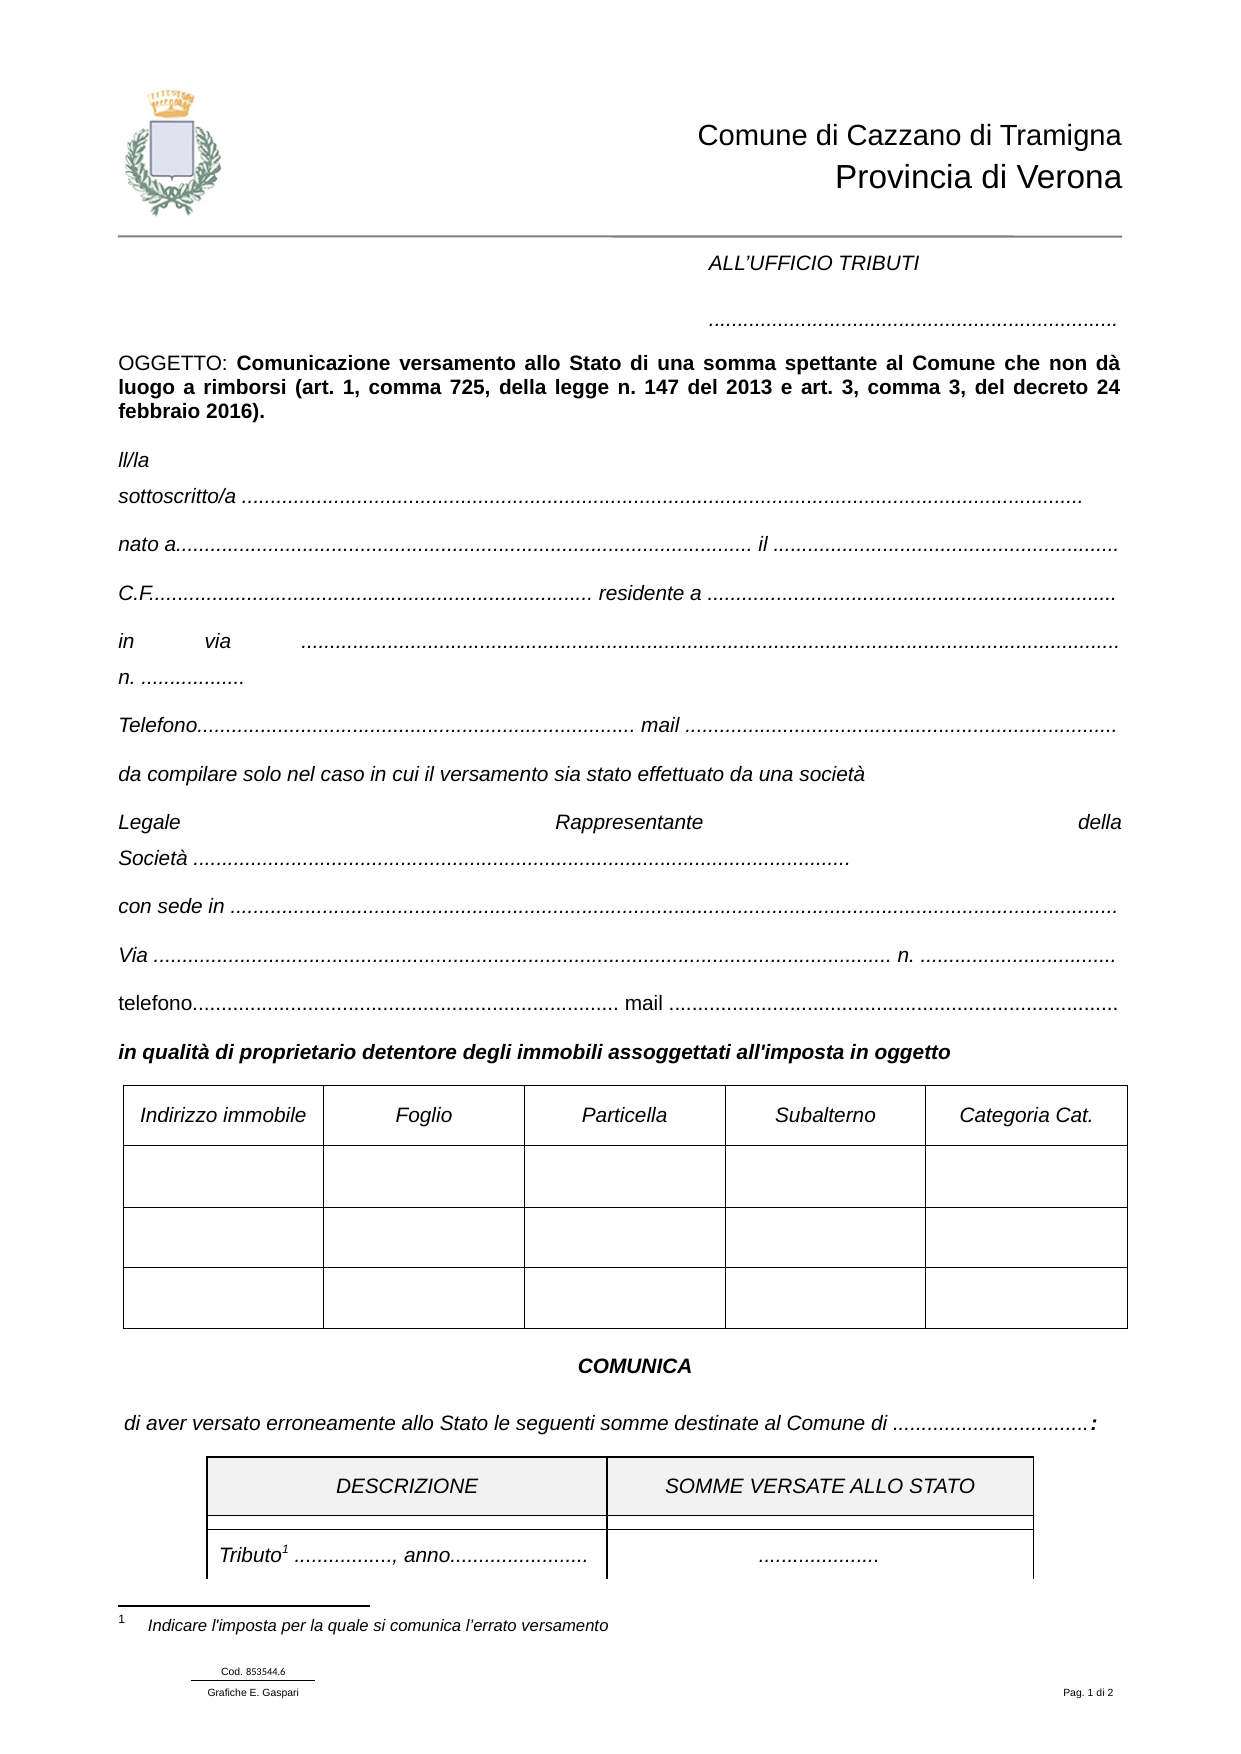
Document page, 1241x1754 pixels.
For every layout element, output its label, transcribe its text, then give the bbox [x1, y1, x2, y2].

table_cell [926, 1268, 1127, 1328]
table_header Subalterno [726, 1086, 925, 1145]
table_cell [926, 1146, 1127, 1206]
text di aver versato erroneamente allo Stato le seguenti somme destinate al Comune di ..................................: [118, 1411, 1122, 1435]
text Comune di Cazzano di Tramigna [224, 118, 1122, 152]
table_cell [124, 1268, 323, 1328]
table_cell [324, 1146, 524, 1206]
text Via ................................................................................................................................ n. .................................. [118, 943, 1122, 967]
table_cell [926, 1208, 1127, 1267]
table_cell ..................... [608, 1530, 1033, 1579]
text ALL’UFFICIO TRIBUTI [709, 251, 1122, 275]
table_header Particella [525, 1086, 725, 1145]
table_header Categoria Cat. [926, 1086, 1127, 1145]
table_cell Tributo ................., anno........................ [208, 1530, 606, 1579]
table_cell [525, 1146, 725, 1206]
text C.F............................................................................. residente a ....................................................................... [118, 580, 1122, 604]
table_cell [525, 1268, 725, 1328]
table_header SOMME VERSATE ALLO STATO [608, 1458, 1033, 1515]
table_cell [124, 1146, 323, 1206]
table_cell [726, 1146, 925, 1206]
text Provincia di Verona [224, 157, 1122, 195]
table_cell [726, 1268, 925, 1328]
table_header Indirizzo immobile [124, 1086, 323, 1145]
table_cell [608, 1516, 1033, 1529]
table_header Foglio [324, 1086, 524, 1145]
text Legale Rappresentante della Società .................................................................................................................. [118, 810, 1122, 870]
text in qualità di proprietario detentore degli immobili assoggettati all'imposta in oggetto [118, 1040, 1093, 1064]
text nato a.................................................................................................... il ............................................................ [118, 532, 1122, 556]
text Telefono............................................................................ mail ........................................................................... [118, 713, 1122, 737]
table_cell [124, 1208, 323, 1267]
text ....................................................................... [709, 307, 1122, 331]
text in via .............................................................................................................................................. n. .................. [118, 629, 1122, 689]
table_cell [208, 1516, 606, 1529]
table_cell [324, 1268, 524, 1328]
table_header DESCRIZIONE [208, 1458, 606, 1515]
table_cell [525, 1208, 725, 1267]
table_cell [324, 1208, 524, 1267]
text telefono.......................................................................... mail .............................................................................. [118, 991, 1122, 1015]
text da compilare solo nel caso in cui il versamento sia stato effettuato da una società [118, 762, 1122, 786]
text con sede in .......................................................................................................................................................... [118, 894, 1122, 918]
picture [122, 87, 224, 219]
text ll/la sottoscritto/a .................................................................................................................................................. [118, 447, 1122, 507]
table_cell [726, 1208, 925, 1267]
text OGGETTO: Comunicazione versamento allo Stato di una somma spettante al Comune che non dà luogo a rimborsi (art. 1, comma 725, della legge n. 147 del 2013 e art. 3, comma 3, del decreto 24 febbraio 2016). [118, 351, 1122, 422]
text COMUNICA [118, 1354, 1122, 1378]
